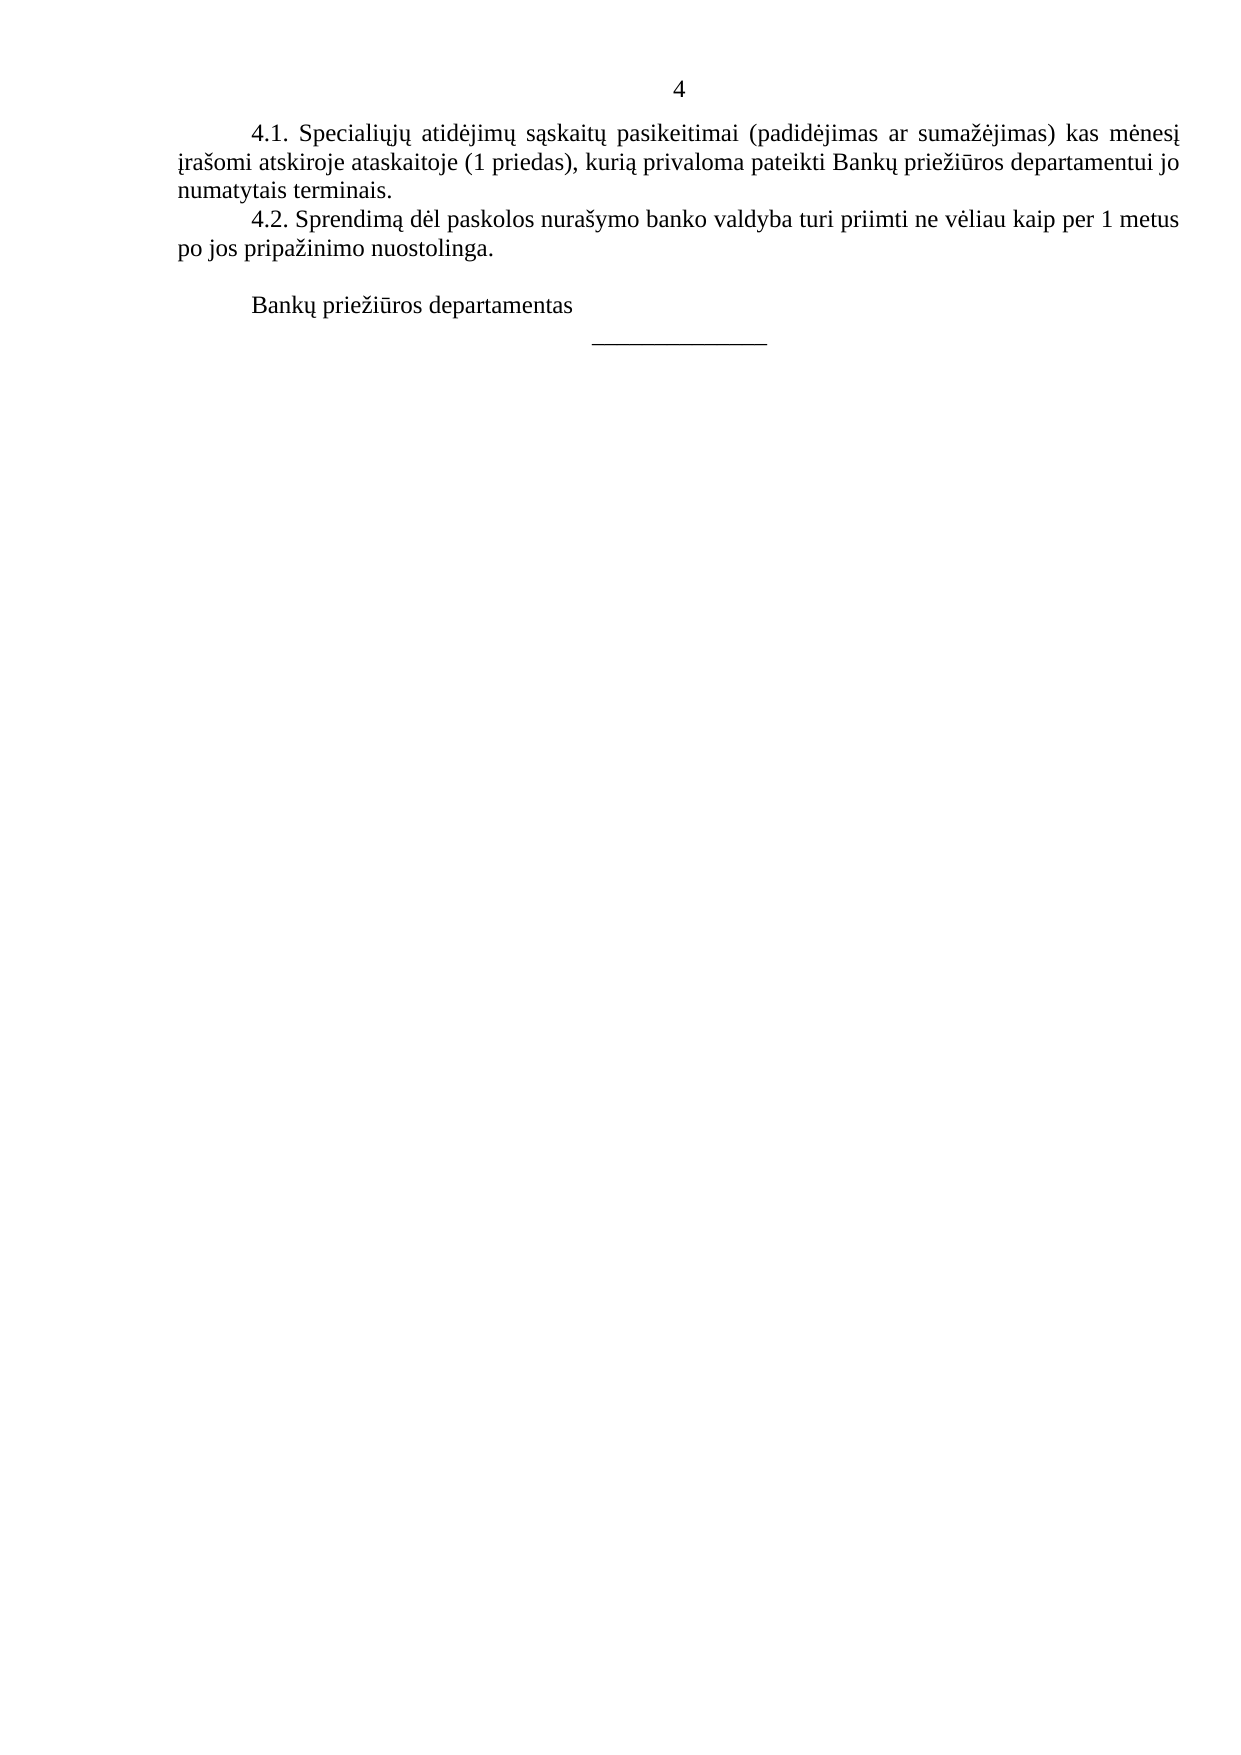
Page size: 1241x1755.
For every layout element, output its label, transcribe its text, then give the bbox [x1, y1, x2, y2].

text ______________ [177, 319, 1181, 348]
text 4.1. Specialiųjų atidėjimų sąskaitų pasikeitimai (padidėjimas ar sumažėjimas) kas mėnesį įrašomi atskiroje ataskaitoje (1 priedas), kurią privaloma pateikti Bankų priežiūros departamentui jo numatytais terminais. [177, 118, 1181, 204]
text Bankų priežiūros departamentas [177, 291, 1181, 319]
text 4.2. Sprendimą dėl paskolos nurašymo banko valdyba turi priimti ne vėliau kaip per 1 metus po jos pripažinimo nuostolinga. [177, 204, 1181, 262]
